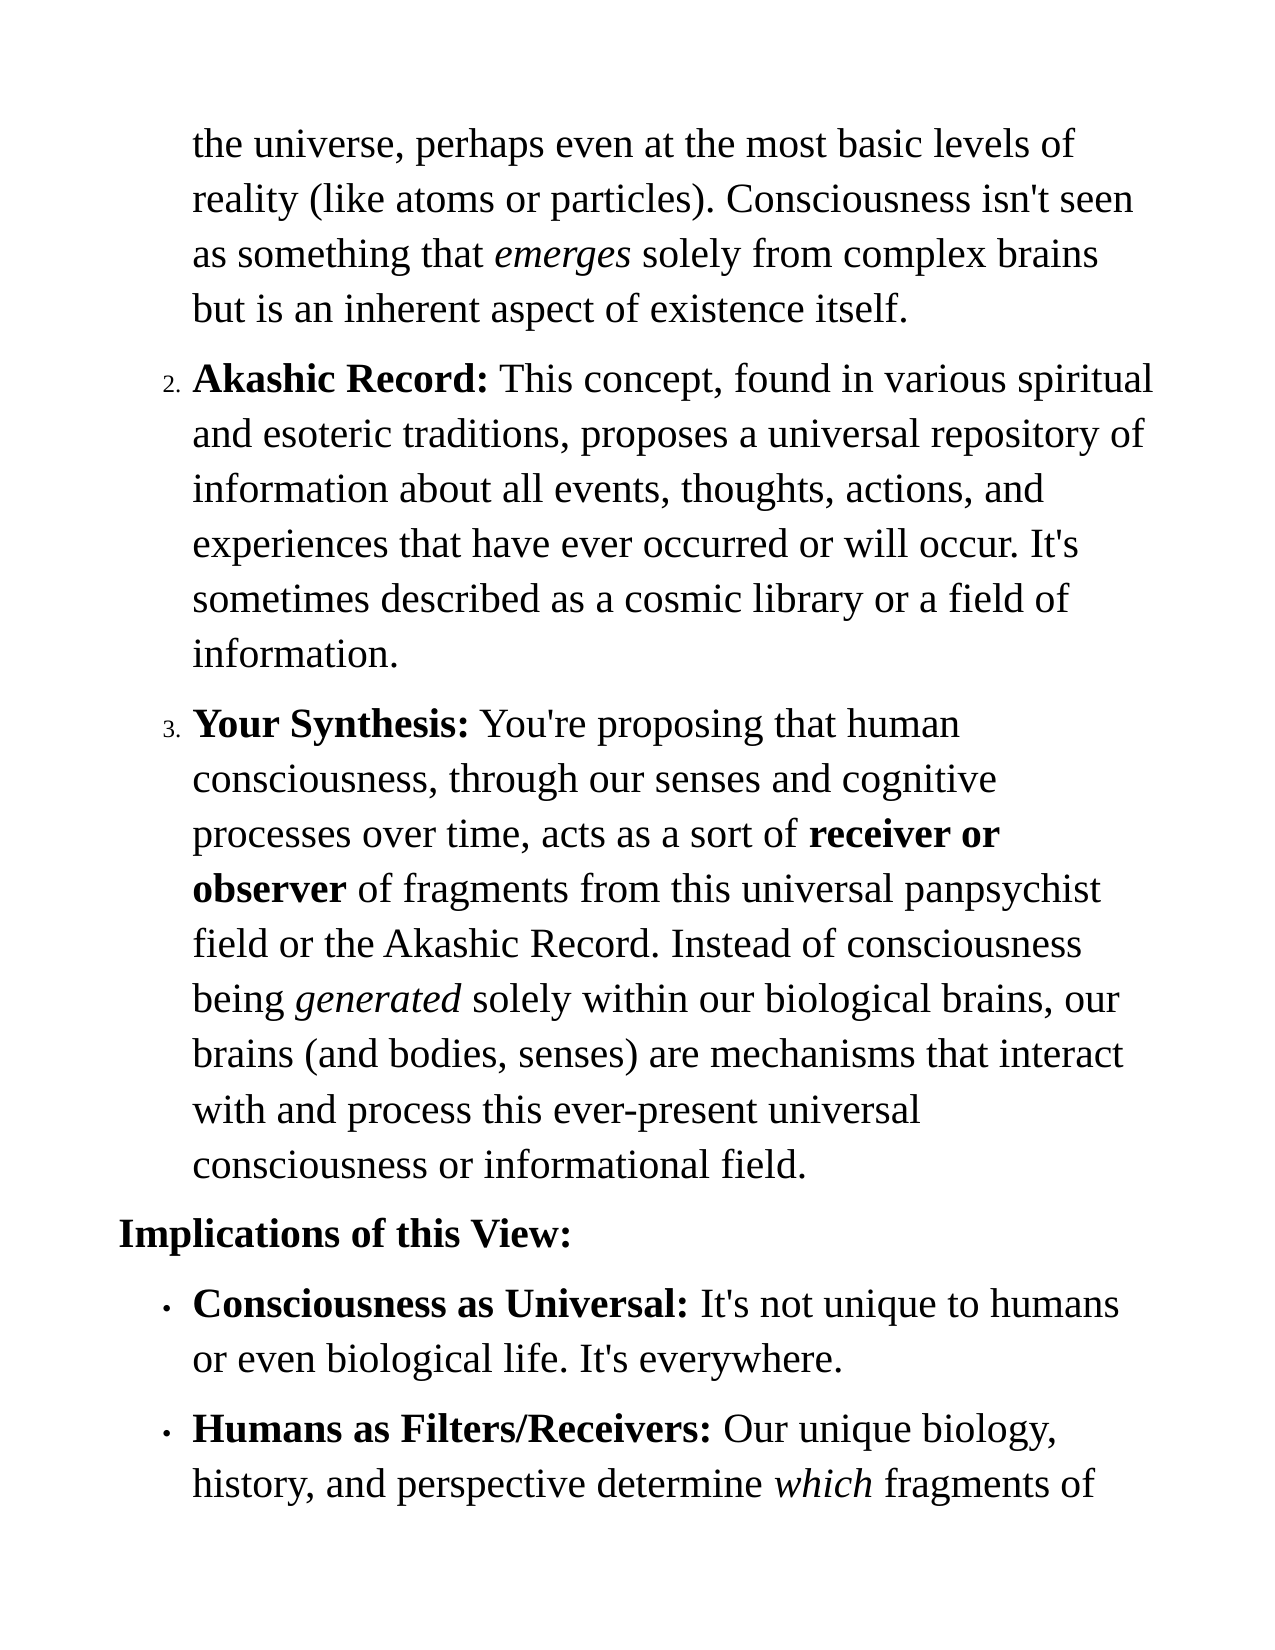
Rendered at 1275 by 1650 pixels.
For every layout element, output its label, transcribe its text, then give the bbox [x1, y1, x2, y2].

list the universe, perhaps even at the most basic levels of reality (like atoms or particles). Consciousness isn't seen as something that emerges solely from complex brains but is an inherent aspect of existence itself. [162, 118, 1157, 331]
list Your Synthesis: You're proposing that human consciousness, through our senses and cognitive processes over time, acts as a sort of receiver or observer of fragments from this universal panpsychist field or the Akashic Record. Instead of consciousness being generated solely within our biological brains, our brains (and bodies, senses) are mechanisms that interact with and process this ever-present universal consciousness or informational field. [162, 698, 1157, 1187]
list Consciousness as Universal: It's not unique to humans or even biological life. It's everywhere. [162, 1278, 1157, 1382]
list Akashic Record: This concept, found in various spiritual and esoteric traditions, proposes a universal repository of information about all events, thoughts, actions, and experiences that have ever occurred or will occur. It's sometimes described as a cosmic library or a field of information. [162, 353, 1157, 677]
text Implications of this View: [118, 1209, 1157, 1257]
list Humans as Filters/Receivers: Our unique biology, history, and perspective determine which fragments of [162, 1403, 1157, 1506]
